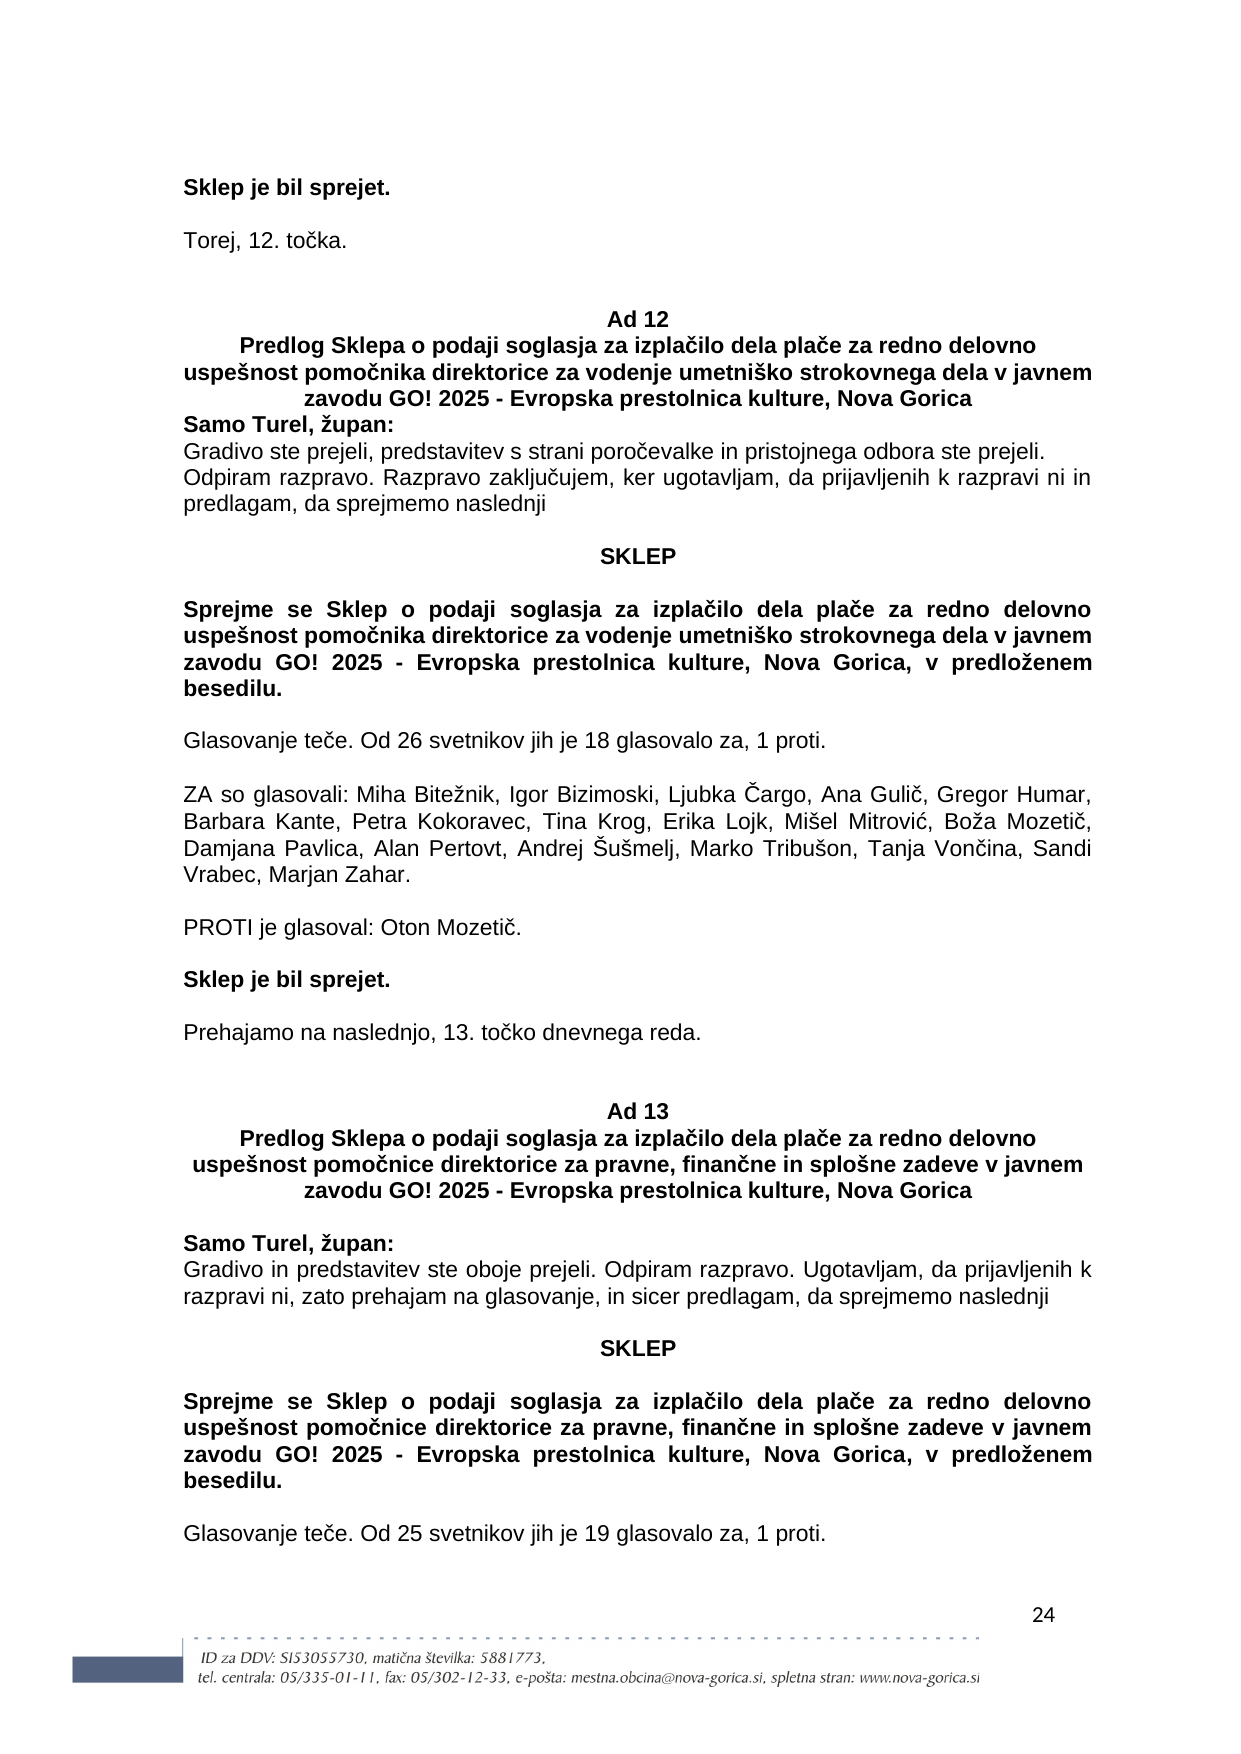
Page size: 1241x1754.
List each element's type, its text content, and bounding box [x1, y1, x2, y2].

text Samo Turel, župan: [183, 411, 1092, 438]
text Ad 13 [183, 1098, 1092, 1124]
text Sklep je bil sprejet. [183, 966, 1092, 993]
text PROTI je glasoval: Oton Mozetič. [183, 914, 1092, 940]
text Samo Turel, župan: [183, 1230, 1092, 1256]
text ZA so glasovali: Miha Bitežnik, Igor Bizimoski, Ljubka Čargo, Ana Gulič, Gregor Humar, Barbara Kante, Petra Kokoravec, Tina Krog, Erika Lojk, Mišel Mitrović, Boža Mozetič, Damjana Pavlica, Alan Pertovt, Andrej Šušmelj, Marko Tribušon, Tanja Vončina, Sandi Vrabec, Marjan Zahar. [183, 780, 1092, 887]
text Torej, 12. točka. [183, 227, 1092, 253]
text Gradivo ste prejeli, predstavitev s strani poročevalke in pristojnega odbora ste prejeli. [183, 438, 1092, 464]
text Gradivo in predstavitev ste oboje prejeli. Odpiram razpravo. Ugotavljam, da prijavljenih k razpravi ni, zato prehajam na glasovanje, in sicer predlagam, da sprejmemo naslednji [183, 1256, 1092, 1309]
text Glasovanje teče. Od 25 svetnikov jih je 19 glasovalo za, 1 proti. [183, 1520, 1092, 1546]
text SKLEP [183, 1335, 1092, 1362]
text SKLEP [183, 543, 1092, 569]
text Sprejme se Sklep o podaji soglasja za izplačilo dela plače za redno delovno uspešnost pomočnika direktorice za vodenje umetniško strokovnega dela v javnem zavodu GO! 2025 - Evropska prestolnica kulture, Nova Gorica, v predloženem besedilu. [183, 596, 1092, 701]
text Predlog Sklepa o podaji soglasja za izplačilo dela plače za redno delovno uspešnost pomočnika direktorice za vodenje umetniško strokovnega dela v javnem zavodu GO! 2025 - Evropska prestolnica kulture, Nova Gorica [183, 332, 1092, 411]
text Glasovanje teče. Od 26 svetnikov jih je 18 glasovalo za, 1 proti. [183, 727, 1092, 754]
text Predlog Sklepa o podaji soglasja za izplačilo dela plače za redno delovno uspešnost pomočnice direktorice za pravne, finančne in splošne zadeve v javnem zavodu GO! 2025 - Evropska prestolnica kulture, Nova Gorica [183, 1124, 1092, 1203]
text Sprejme se Sklep o podaji soglasja za izplačilo dela plače za redno delovno uspešnost pomočnice direktorice za pravne, finančne in splošne zadeve v javnem zavodu GO! 2025 - Evropska prestolnica kulture, Nova Gorica, v predloženem besedilu. [183, 1388, 1092, 1493]
text Sklep je bil sprejet. [183, 174, 1092, 200]
text Ad 12 [183, 306, 1092, 332]
text Prehajamo na naslednjo, 13. točko dnevnega reda. [183, 1019, 1092, 1045]
text Odpiram razpravo. Razpravo zaključujem, ker ugotavljam, da prijavljenih k razpravi ni in predlagam, da sprejmemo naslednji [183, 464, 1092, 517]
